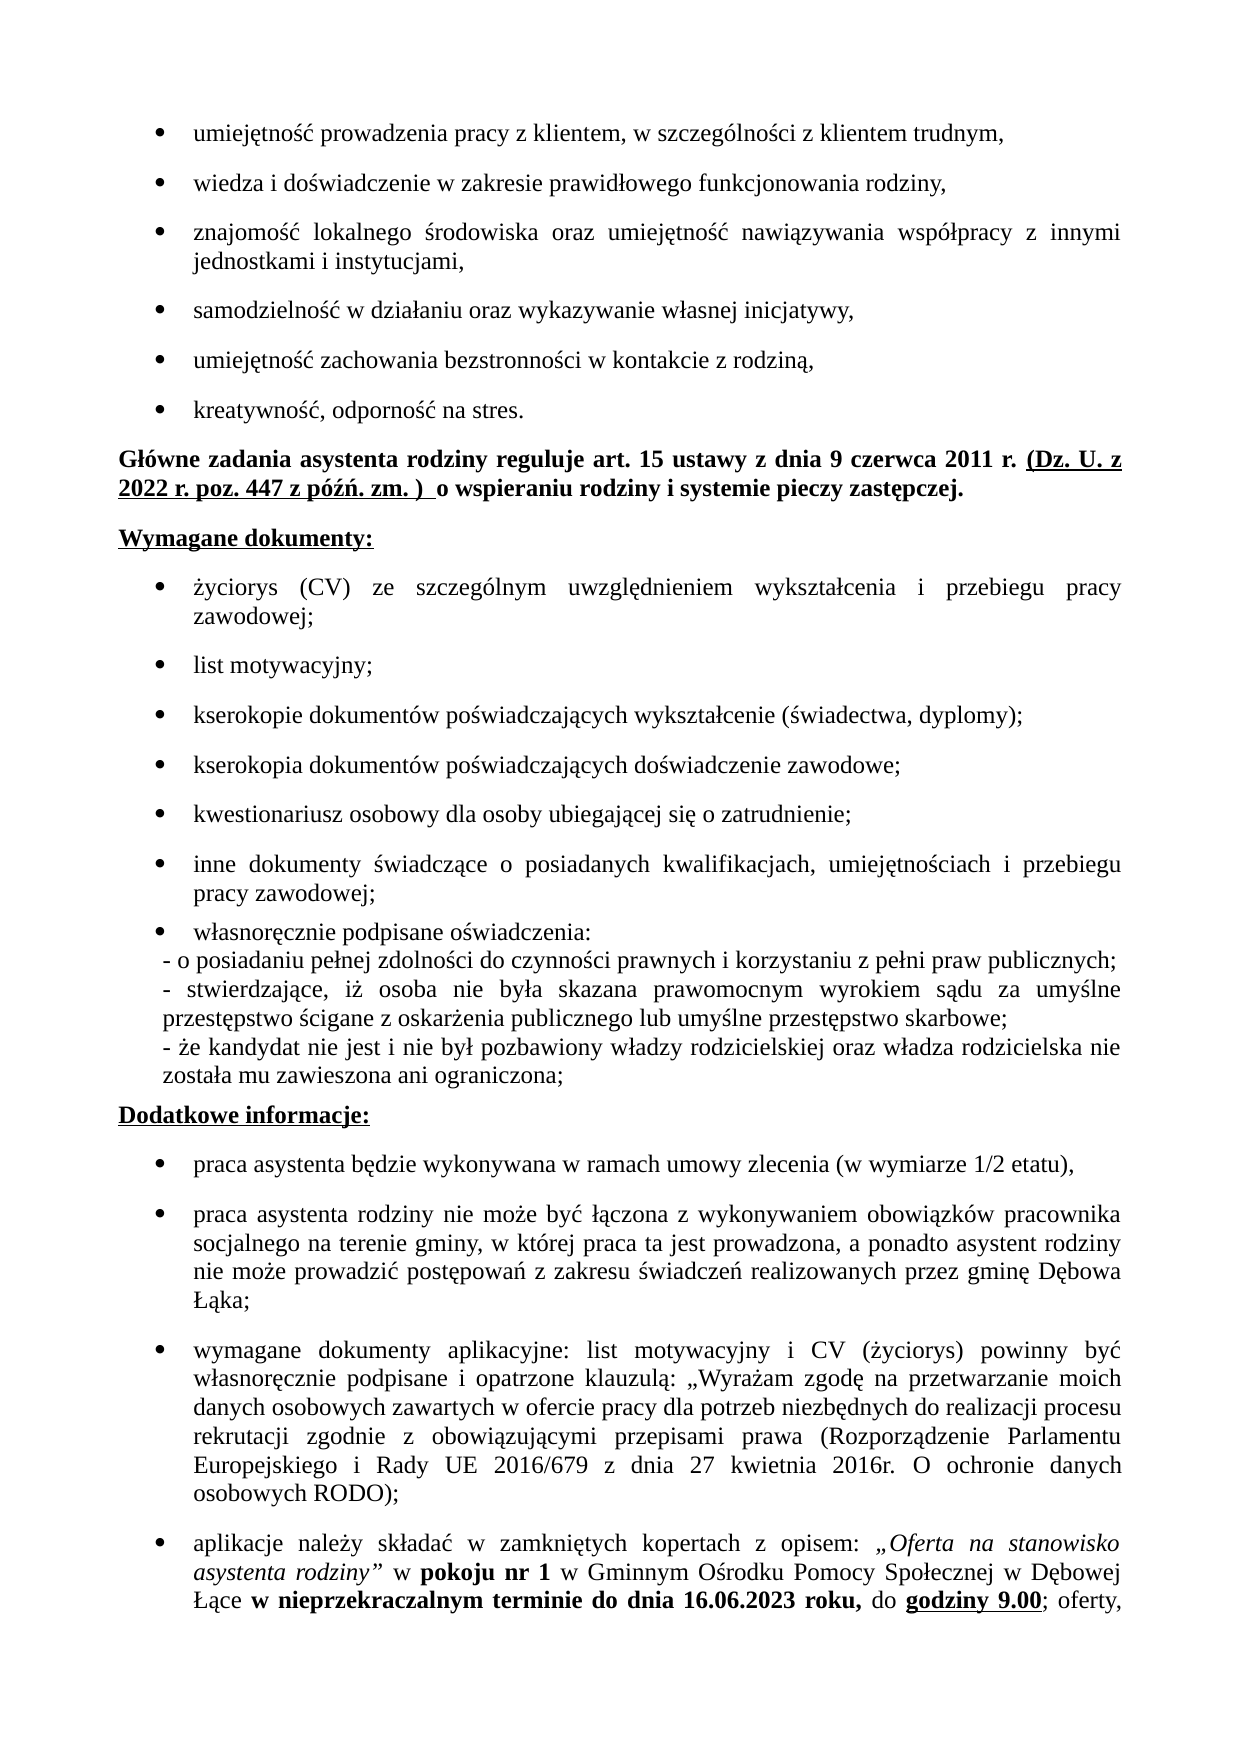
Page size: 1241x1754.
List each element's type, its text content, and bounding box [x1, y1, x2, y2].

list aplikacje należy składać w zamkniętych kopertach z opisem: „Oferta na stanowisko asystenta rodziny” w pokoju nr 1 w Gminnym Ośrodku Pomocy Społecznej w Dębowej Łące w nieprzekraczalnym terminie do dnia 16.06.2023 roku, do godziny 9.00; oferty, [156, 1528, 1122, 1614]
list kserokopie dokumentów poświadczających wykształcenie (świadectwa, dyplomy); [156, 700, 1122, 729]
list praca asystenta rodziny nie może być łączona z wykonywaniem obowiązków pracownika socjalnego na terenie gminy, w której praca ta jest prowadzona, a ponadto asystent rodziny nie może prowadzić postępowań z zakresu świadczeń realizowanych przez gminę Dębowa Łąka; [156, 1199, 1122, 1314]
list wymagane dokumenty aplikacyjne: list motywacyjny i CV (życiorys) powinny być własnoręcznie podpisane i opatrzone klauzulą: „Wyrażam zgodę na przetwarzanie moich danych osobowych zawartych w ofercie pracy dla potrzeb niezbędnych do realizacji procesu rekrutacji zgodnie z obowiązującymi przepisami prawa (Rozporządzenie Parlamentu Europejskiego i Rady UE 2016/679 z dnia 27 kwietnia 2016r. O ochronie danych osobowych RODO); [156, 1335, 1122, 1507]
list wiedza i doświadczenie w zakresie prawidłowego funkcjonowania rodziny, [156, 168, 1122, 196]
text - stwierdzające, iż osoba nie była skazana prawomocnym wyrokiem sądu za umyślne przestępstwo ścigane z oskarżenia publicznego lub umyślne przestępstwo skarbowe; [162, 974, 1122, 1032]
list życiorys (CV) ze szczególnym uwzględnieniem wykształcenia i przebiegu pracy zawodowej; [156, 572, 1122, 630]
list znajomość lokalnego środowiska oraz umiejętność nawiązywania współpracy z innymi jednostkami i instytucjami, [156, 217, 1122, 275]
list umiejętność zachowania bezstronności w kontakcie z rodziną, [156, 345, 1122, 374]
list list motywacyjny; [156, 651, 1122, 679]
text Główne zadania asystenta rodziny reguluje art. 15 ustawy z dnia 9 czerwca 2011 r. (Dz. U. z 2022 r. poz. 447 z późń. zm. ) o wspieraniu rodziny i systemie pieczy zastępczej. [118, 444, 1122, 502]
text - że kandydat nie jest i nie był pozbawiony władzy rodzicielskiej oraz władza rodzicielska nie została mu zawieszona ani ograniczona; [162, 1032, 1122, 1089]
list inne dokumenty świadczące o posiadanych kwalifikacjach, umiejętnościach i przebiegu pracy zawodowej; [156, 849, 1122, 906]
list umiejętność prowadzenia pracy z klientem, w szczególności z klientem trudnym, [156, 118, 1122, 147]
text Dodatkowe informacje: [118, 1100, 1122, 1128]
list praca asystenta będzie wykonywana w ramach umowy zlecenia (w wymiarze 1/2 etatu), [156, 1149, 1122, 1178]
text Wymagane dokumenty: [118, 523, 1122, 551]
list własnoręcznie podpisane oświadczenia: [156, 917, 1122, 946]
list kserokopia dokumentów poświadczających doświadczenie zawodowe; [156, 750, 1122, 778]
list kreatywność, odporność na stres. [156, 395, 1122, 423]
list samodzielność w działaniu oraz wykazywanie własnej inicjatywy, [156, 296, 1122, 324]
text - o posiadaniu pełnej zdolności do czynności prawnych i korzystaniu z pełni praw publicznych; [162, 946, 1122, 974]
list kwestionariusz osobowy dla osoby ubiegającej się o zatrudnienie; [156, 799, 1122, 828]
